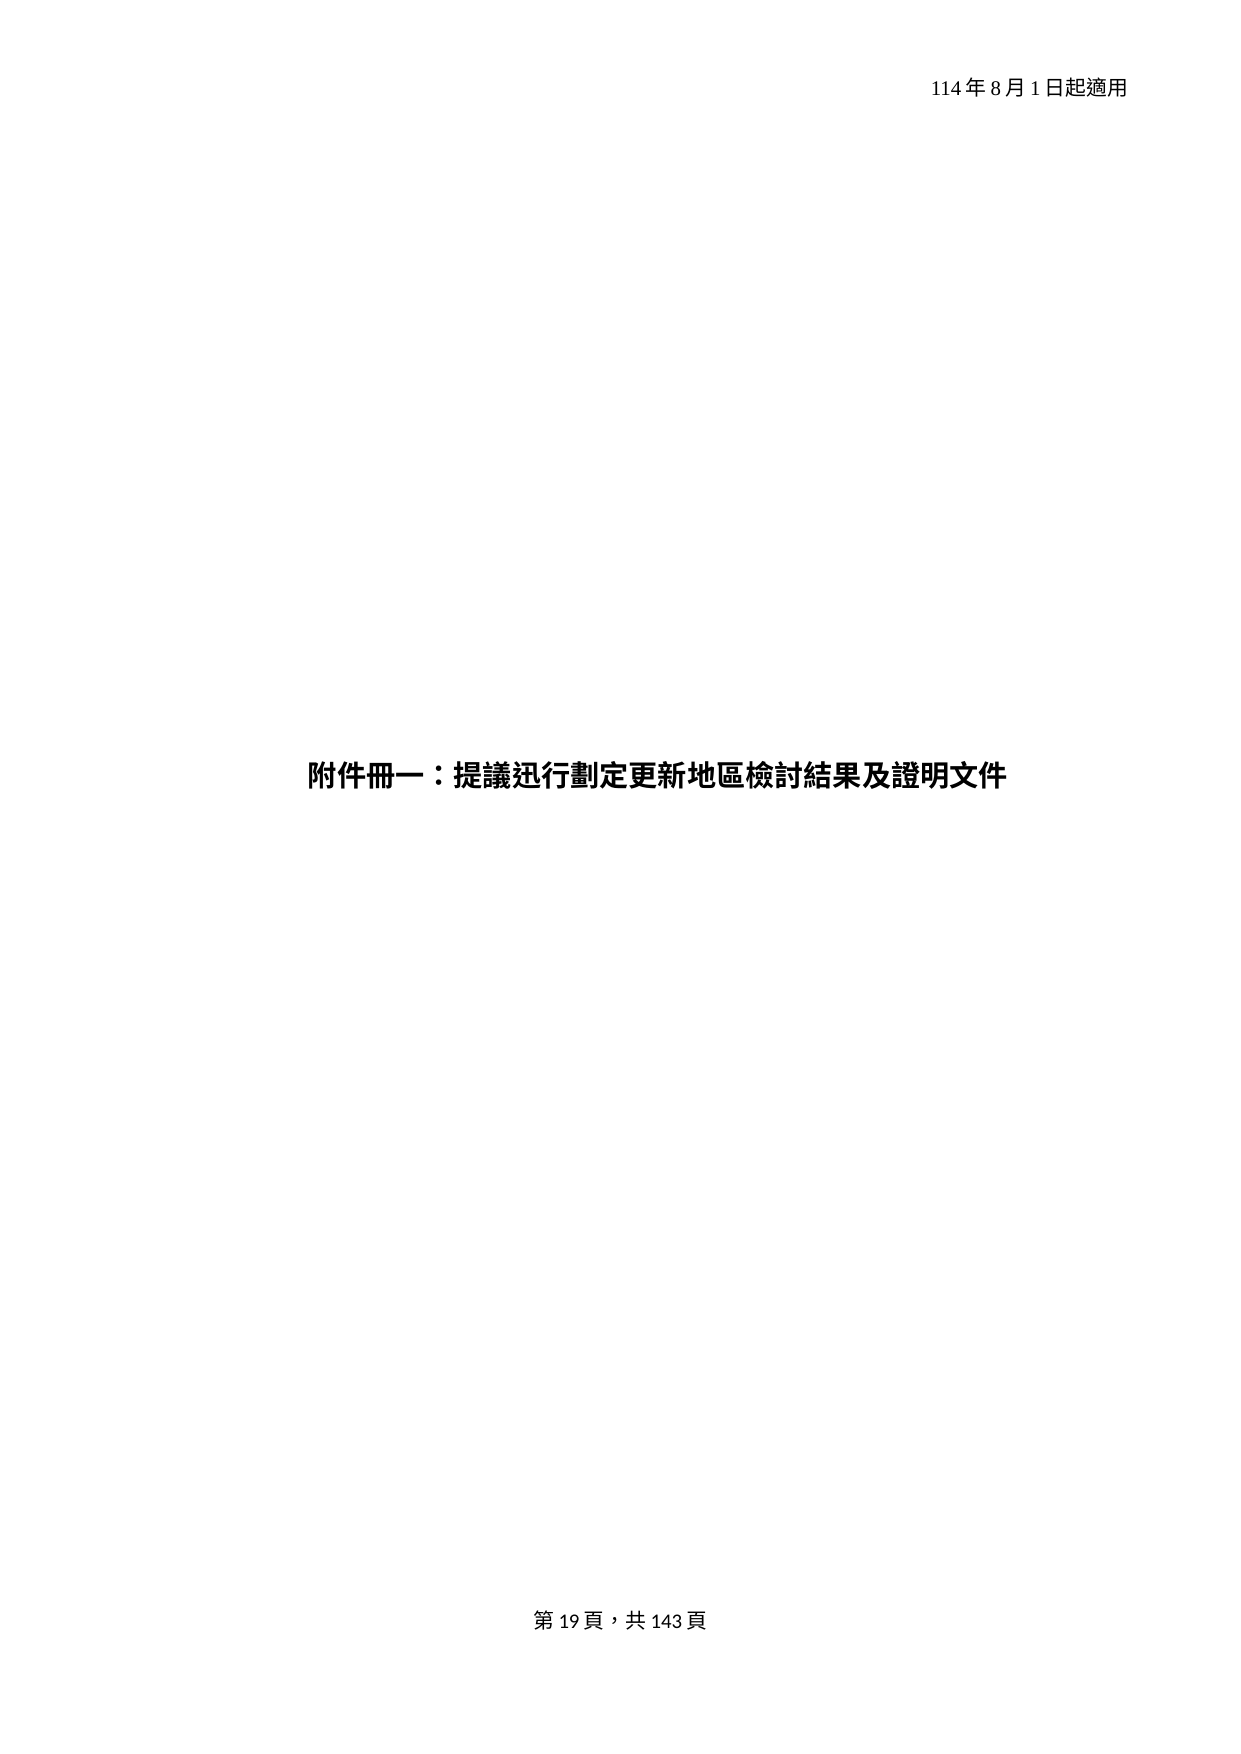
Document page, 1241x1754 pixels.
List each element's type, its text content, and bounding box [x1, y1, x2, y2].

text 附件冊一：提議迅行劃定更新地區檢討結果及證明文件 [190, 749, 1125, 795]
